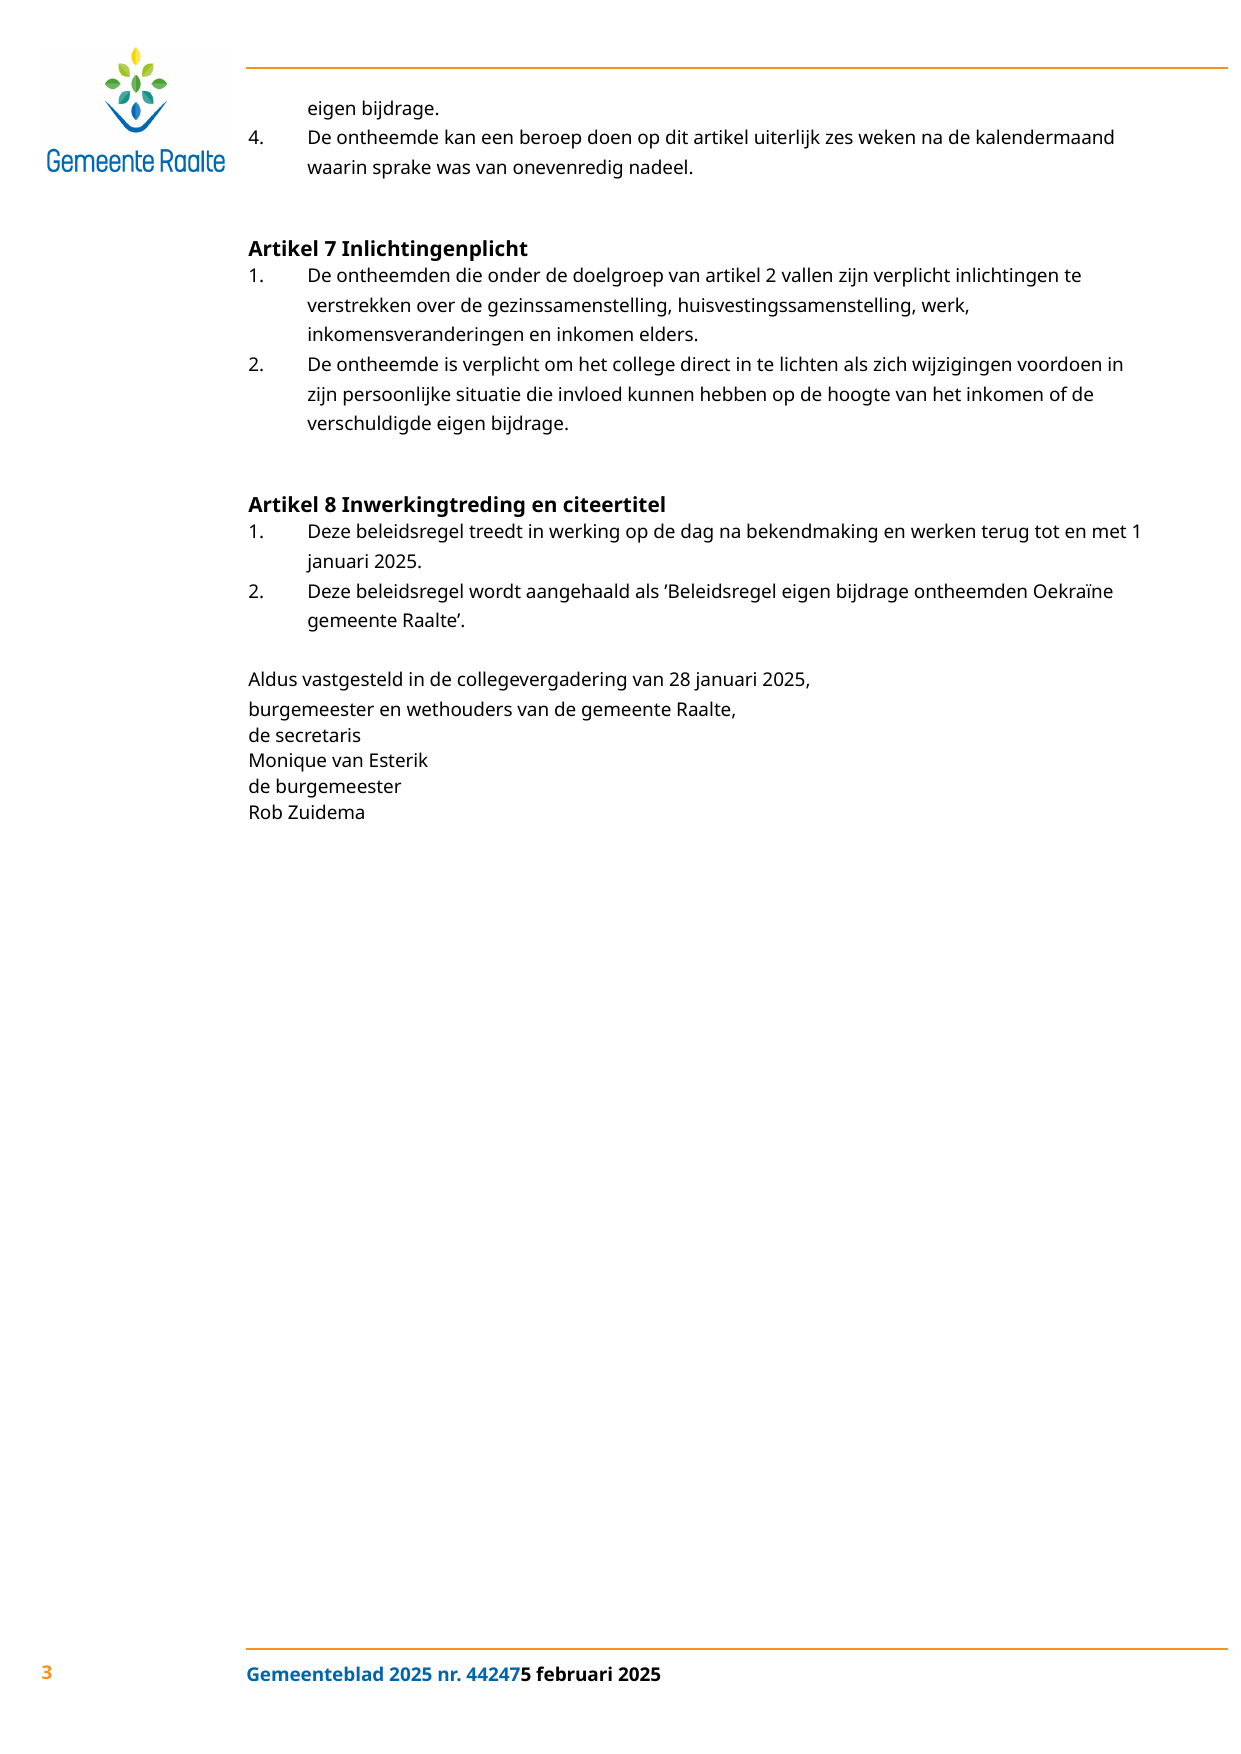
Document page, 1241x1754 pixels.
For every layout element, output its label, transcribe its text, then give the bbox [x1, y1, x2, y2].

text Artikel 8 Inwerkingtreding en citeertitel [248, 490, 1152, 519]
list De ontheemden die onder de doelgroep van artikel 2 vallen zijn verplicht inlichtingen te verstrekken over de gezinssamenstelling, huisvestingssamenstelling, werk, inkomensveranderingen en inkomen elders. [248, 262, 1152, 347]
list Deze beleidsregel wordt aangehaald als ’Beleidsregel eigen bijdrage ontheemden Oekraïne gemeente Raalte’. [248, 578, 1152, 633]
text de burgemeester [248, 773, 1152, 799]
picture [41, 47, 231, 172]
text Aldus vastgesteld in de collegevergadering van 28 januari 2025, [248, 667, 1152, 692]
list Deze beleidsregel treedt in werking op de dag na bekendmaking en werken terug tot en met 1 januari 2025. [248, 519, 1152, 574]
text Rob Zuidema [248, 799, 1152, 825]
text de secretaris [248, 722, 1152, 748]
text Monique van Esterik [248, 748, 1152, 773]
text burgemeester en wethouders van de gemeente Raalte, [248, 696, 1152, 722]
text Artikel 7 Inlichtingenplicht [248, 234, 1152, 262]
list De ontheemde kan een beroep doen op dit artikel uiterlijk zes weken na de kalendermaand waarin sprake was van onevenredig nadeel. [248, 124, 1152, 180]
list eigen bijdrage. [248, 95, 1152, 121]
list De ontheemde is verplicht om het college direct in te lichten als zich wijzigingen voordoen in zijn persoonlijke situatie die invloed kunnen hebben op de hoogte van het inkomen of de verschuldigde eigen bijdrage. [248, 351, 1152, 436]
